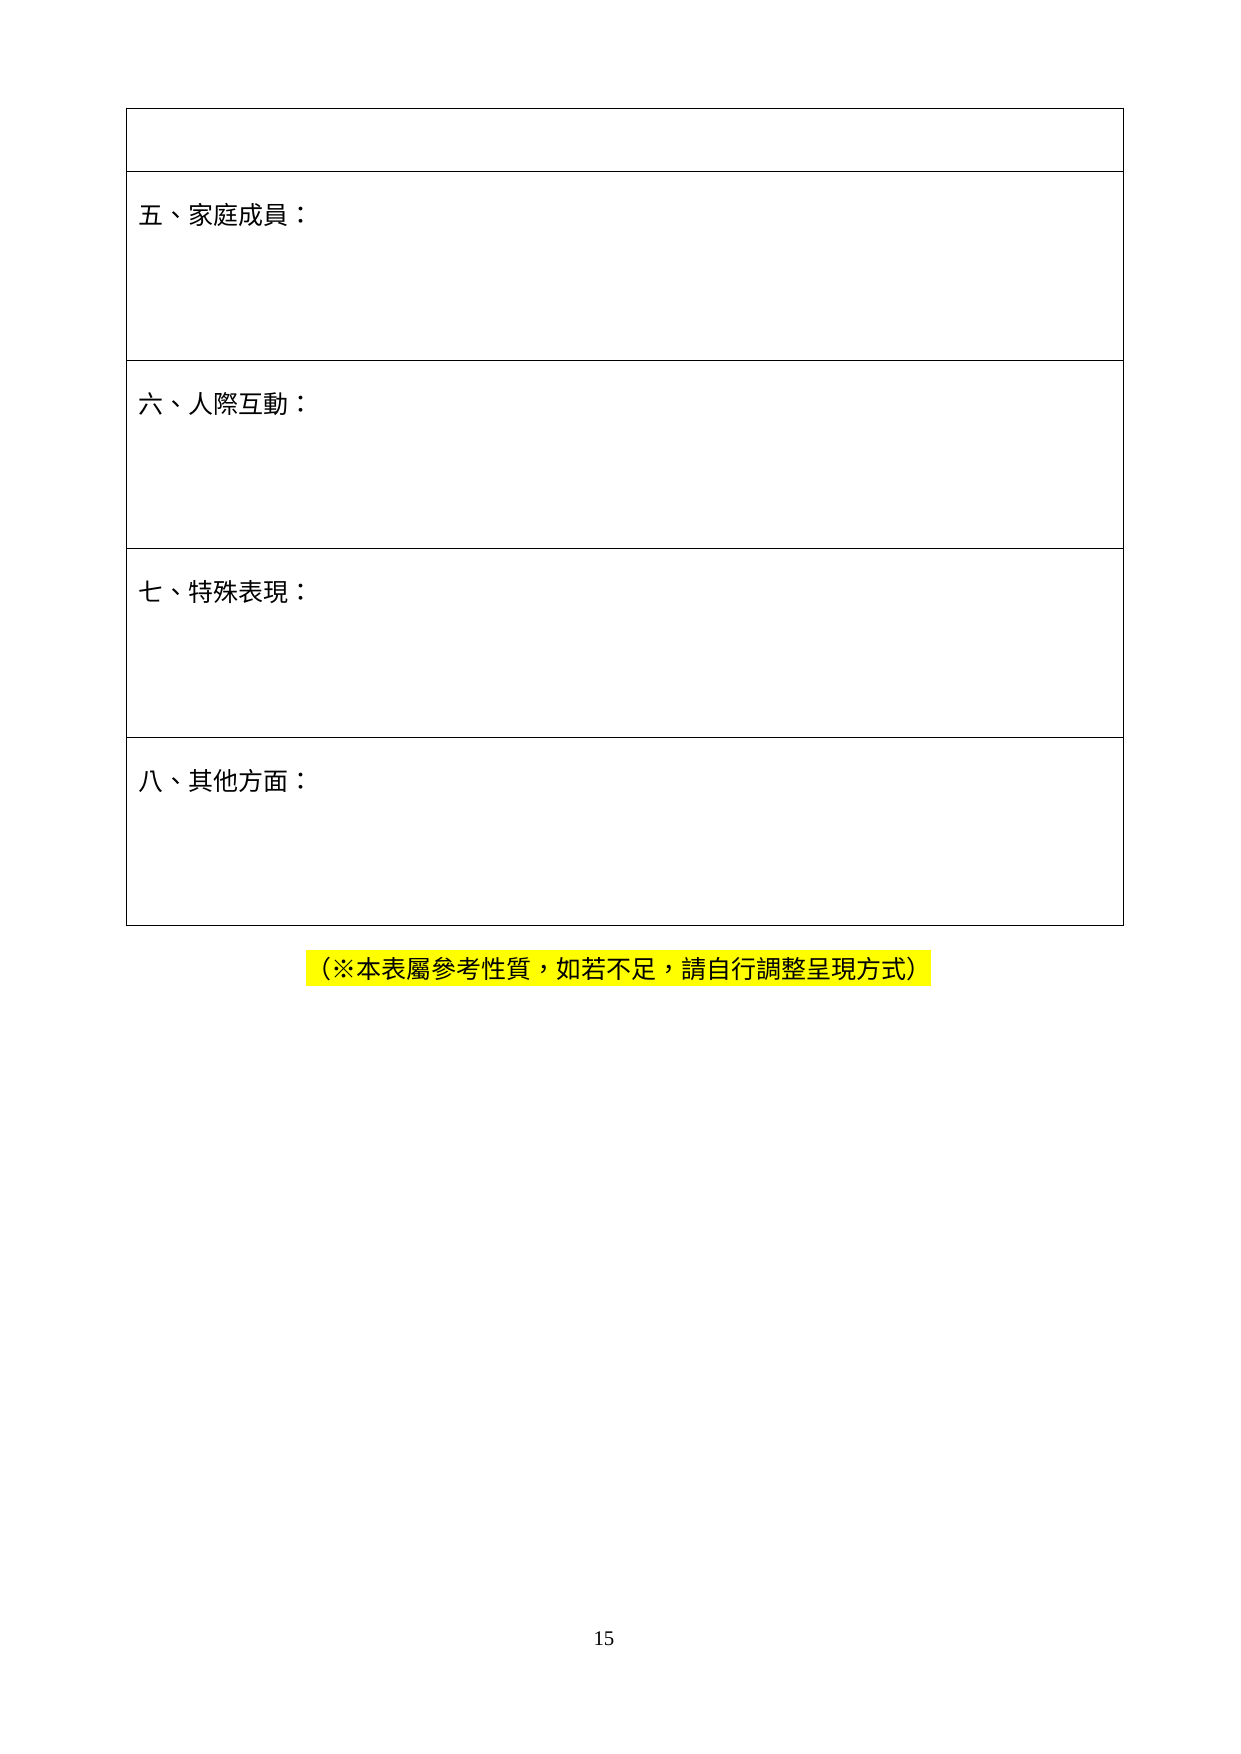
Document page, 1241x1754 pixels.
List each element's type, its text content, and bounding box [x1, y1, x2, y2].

table_cell 五、家庭成員： [127, 172, 1123, 360]
text （※本表屬參考性質，如若不足，請自行調整呈現方式） [112, 926, 1125, 989]
table_cell 八、其他方面： [127, 738, 1123, 925]
table_cell 七、特殊表現： [127, 549, 1123, 737]
table_cell 六、人際互動： [127, 361, 1123, 548]
table_cell [127, 109, 1123, 171]
